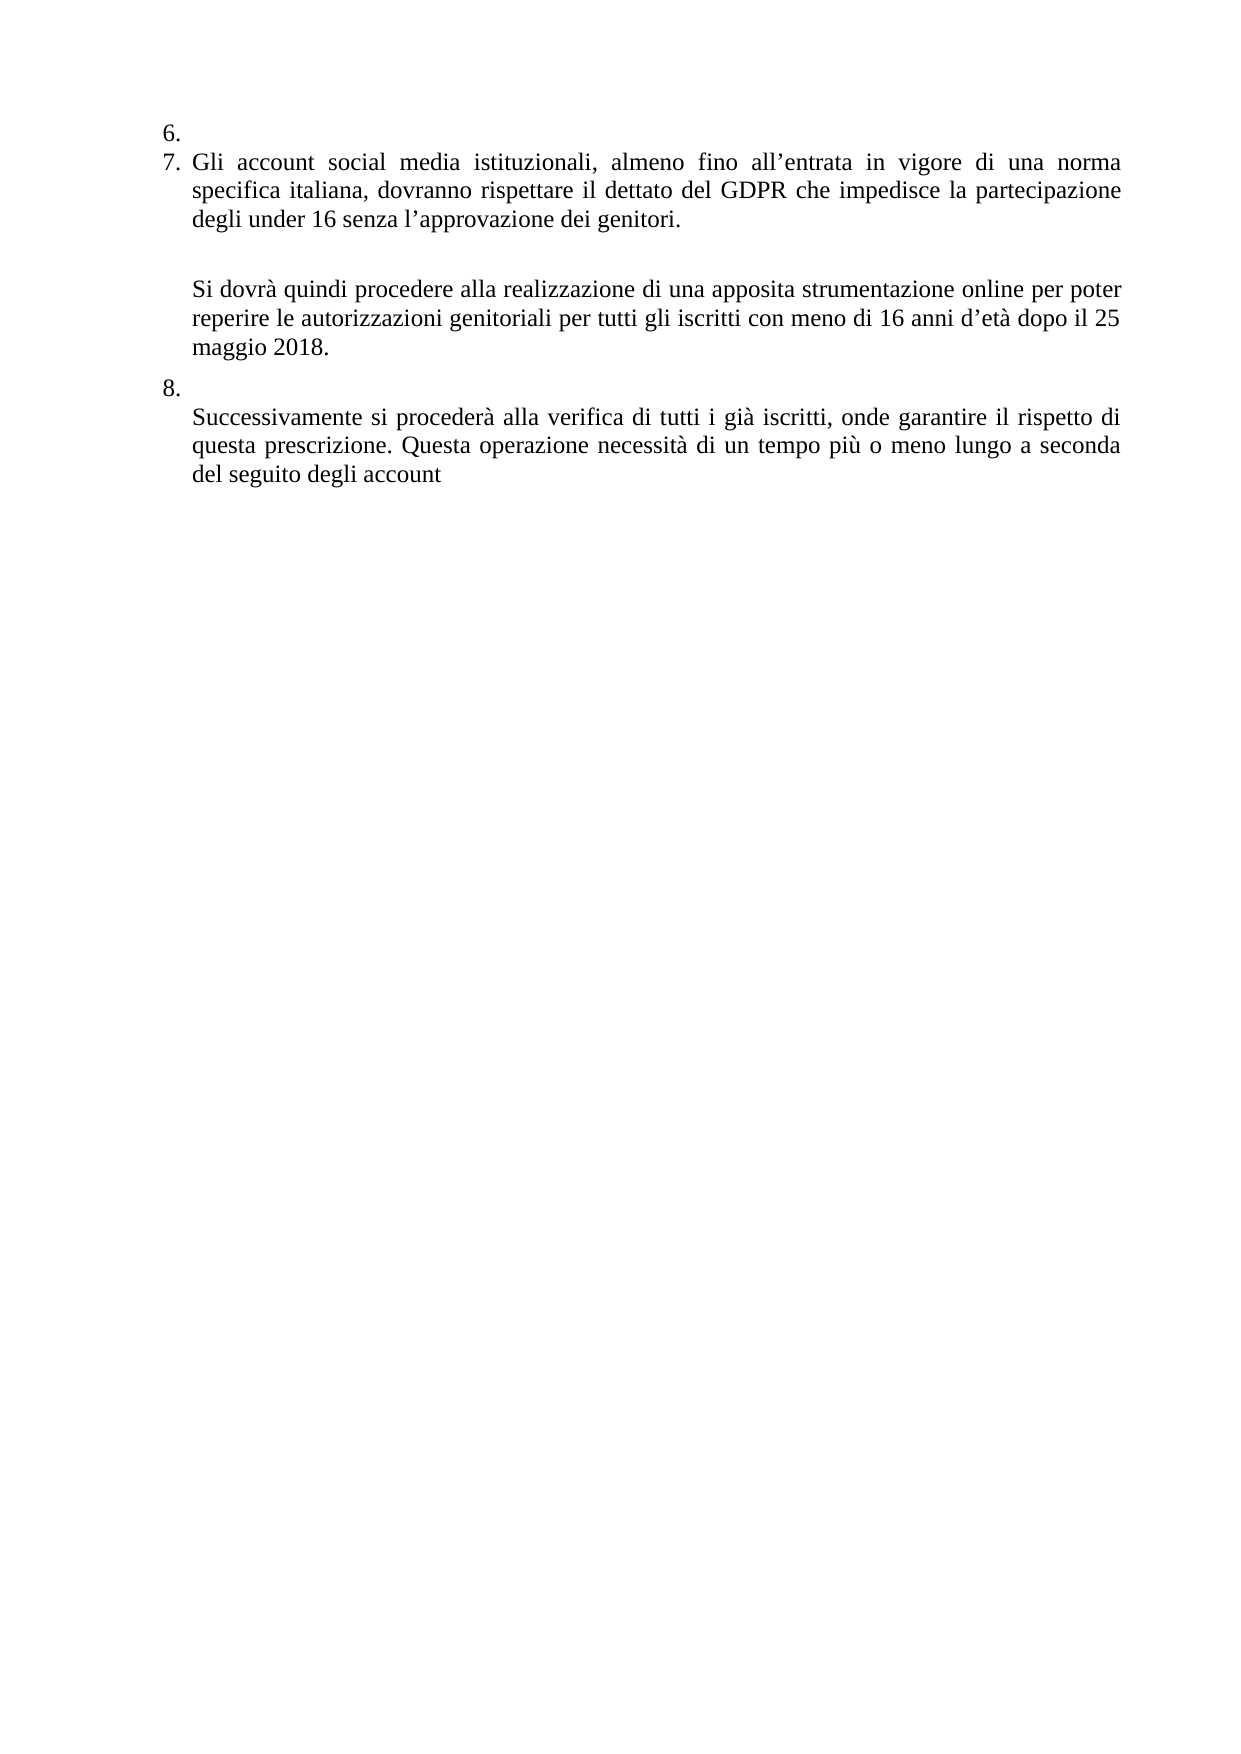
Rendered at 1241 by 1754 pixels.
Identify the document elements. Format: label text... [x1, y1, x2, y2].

list Gli account social media istituzionali, almeno fino all’entrata in vigore di una norma specifica italiana, dovranno rispettare il dettato del GDPR che impedisce la partecipazione degli under 16 senza l’approvazione dei genitori. [162, 147, 1122, 233]
list Si dovrà quindi procedere alla realizzazione di una apposita strumentazione online per poter reperire le autorizzazioni genitoriali per tutti gli iscritti con meno di 16 anni d’età dopo il 25 maggio 2018. [162, 246, 1122, 361]
list Successivamente si procederà alla verifica di tutti i già iscritti, onde garantire il rispetto di questa prescrizione. Questa operazione necessità di un tempo più o meno lungo a seconda del seguito degli account [162, 373, 1122, 488]
